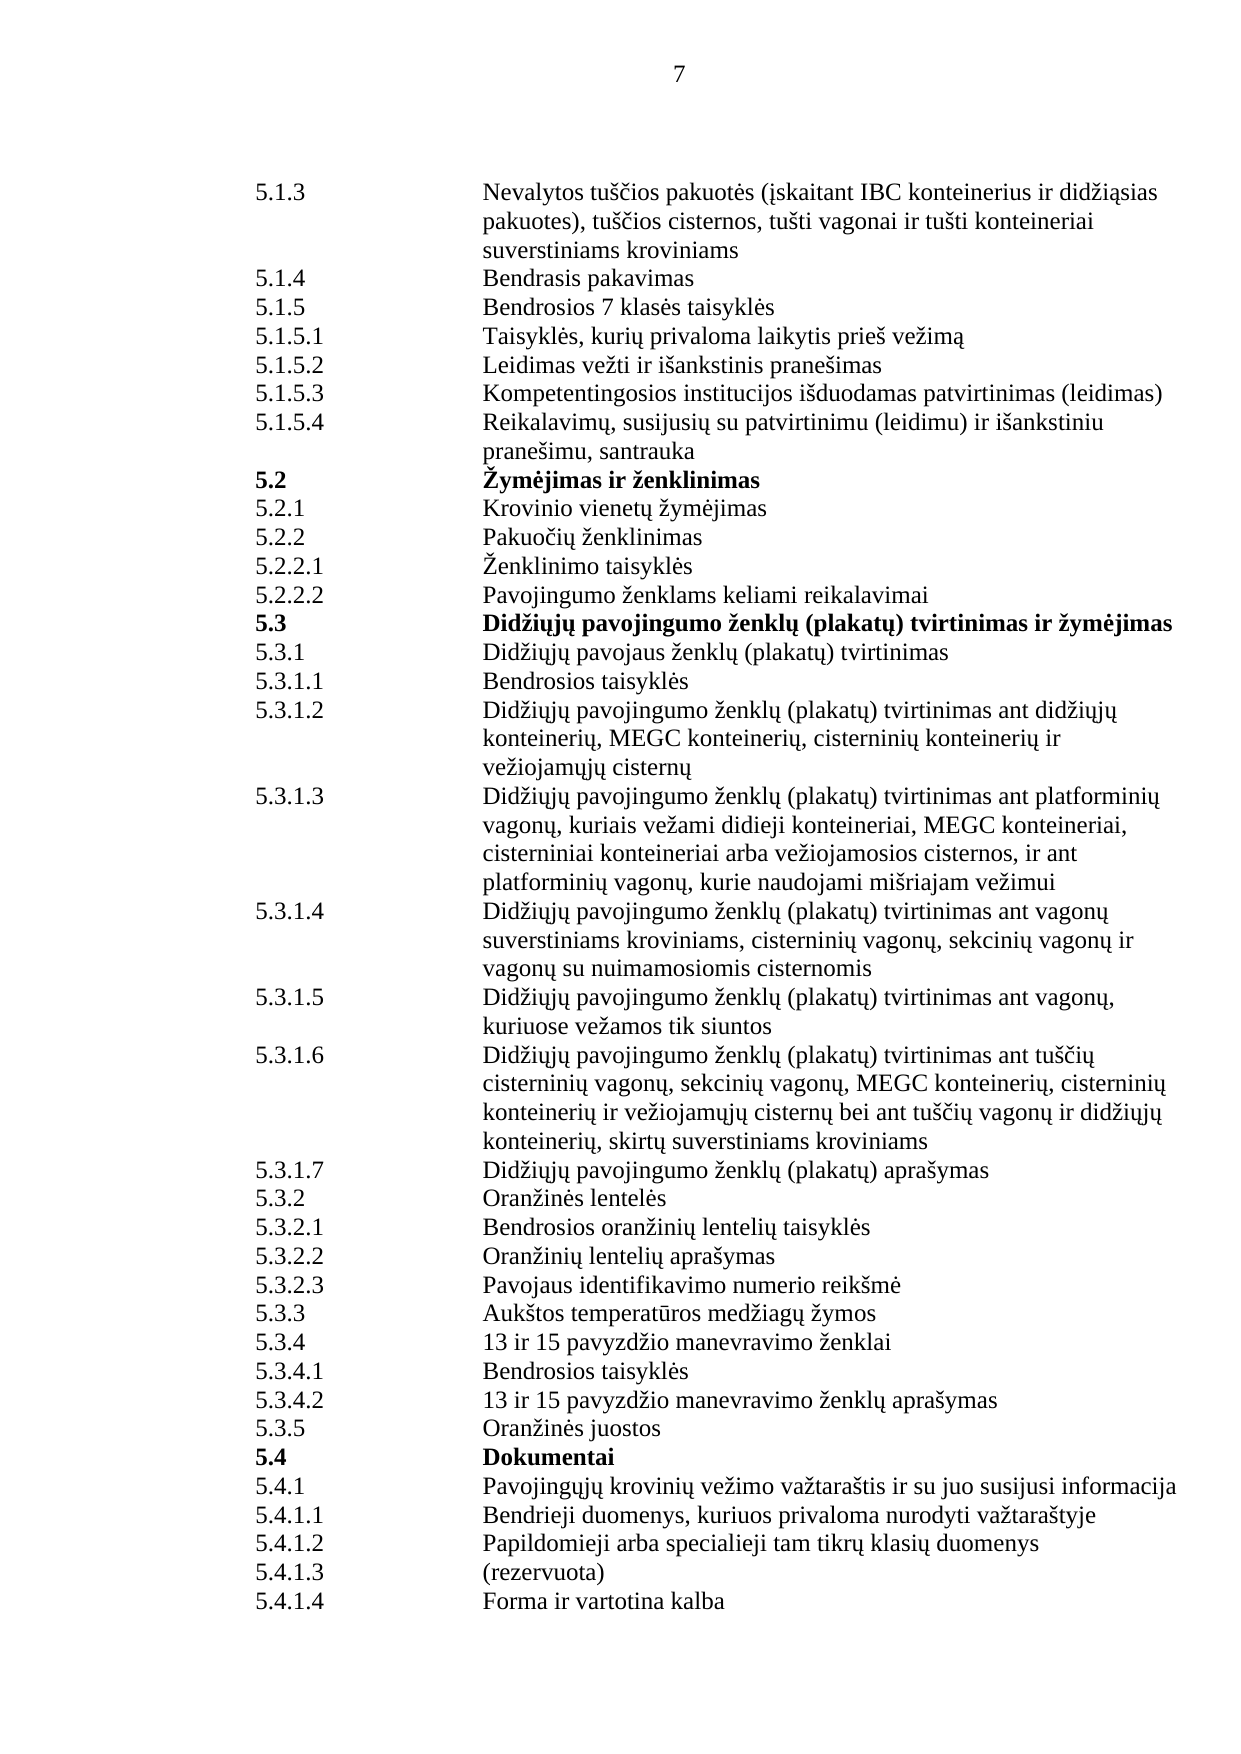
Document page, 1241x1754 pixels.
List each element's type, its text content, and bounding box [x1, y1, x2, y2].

table_cell 5.3.4.2 [177, 1385, 255, 1413]
table_cell 5.1.4 [177, 264, 255, 292]
table_cell 5.3.3 [474, 1299, 478, 1327]
table_cell 5.4.1.1 [177, 1500, 255, 1528]
table_cell 5.3.4.1 [177, 1356, 255, 1385]
table_cell 5.2 [177, 465, 255, 493]
table_cell 5.1.5.4 [177, 407, 478, 465]
table_cell 5.3.2 [177, 1184, 255, 1212]
table_cell 5.3.2.3 [177, 1270, 255, 1298]
table_cell 5.4.1.3 [177, 1557, 255, 1586]
table_cell 5.2.2 [474, 522, 478, 551]
table_cell 5.3.2.2 [177, 1241, 255, 1270]
table_cell 5.2.2 [177, 522, 255, 551]
table_cell 5.3.1 [474, 637, 478, 666]
table_cell 5.1.5.3 [177, 379, 255, 407]
table_cell 5.3.1 [177, 637, 255, 666]
table_cell 5.2.2.2 [177, 580, 255, 608]
table_cell 5.2.1 [177, 494, 255, 522]
table_cell 5.3.2 [474, 1184, 478, 1212]
table_cell 5.1.5.2 [177, 350, 255, 378]
table_cell 5.3.1.2 [177, 695, 478, 781]
table_cell 5.3.5 [474, 1414, 478, 1442]
table_cell 5.4 [474, 1442, 478, 1471]
table_cell 5.3.2.1 [177, 1212, 255, 1241]
table_cell 5.3 [474, 609, 478, 637]
table_cell 5.1.4 [474, 264, 478, 292]
table_cell 5.4.1 [474, 1471, 478, 1500]
table_cell 5.2.2.1 [177, 551, 255, 580]
table_cell 5.4.1.4 [177, 1586, 255, 1615]
table_cell 5.3.1.3 [177, 781, 478, 896]
table_cell 5.3.3 [177, 1299, 255, 1327]
table_cell 5.4.1 [177, 1471, 255, 1500]
table_cell 5.3.1.7 [177, 1155, 255, 1183]
table_cell 5.4 [177, 1442, 255, 1471]
table_cell 5.1.5 [474, 292, 478, 321]
table_cell 5.2 [474, 465, 478, 493]
table_cell 5.3.4 [474, 1327, 478, 1356]
table_cell 5.1.5.1 [177, 321, 255, 350]
table_cell 5.3.1.5 [177, 982, 478, 1040]
table_cell 5.3.1.6 [177, 1040, 478, 1155]
table_cell 5.1.3 [177, 177, 478, 263]
table_cell 5.3.4 [177, 1327, 255, 1356]
table_cell 5.3.1.4 [177, 896, 478, 982]
table_cell 5.3.5 [177, 1414, 255, 1442]
table_cell 5.3 [177, 609, 255, 637]
table_cell 5.1.5 [177, 292, 255, 321]
table_cell 5.4.1.2 [177, 1529, 255, 1557]
table_cell 5.2.1 [474, 494, 478, 522]
table_cell 5.3.1.1 [177, 666, 255, 695]
